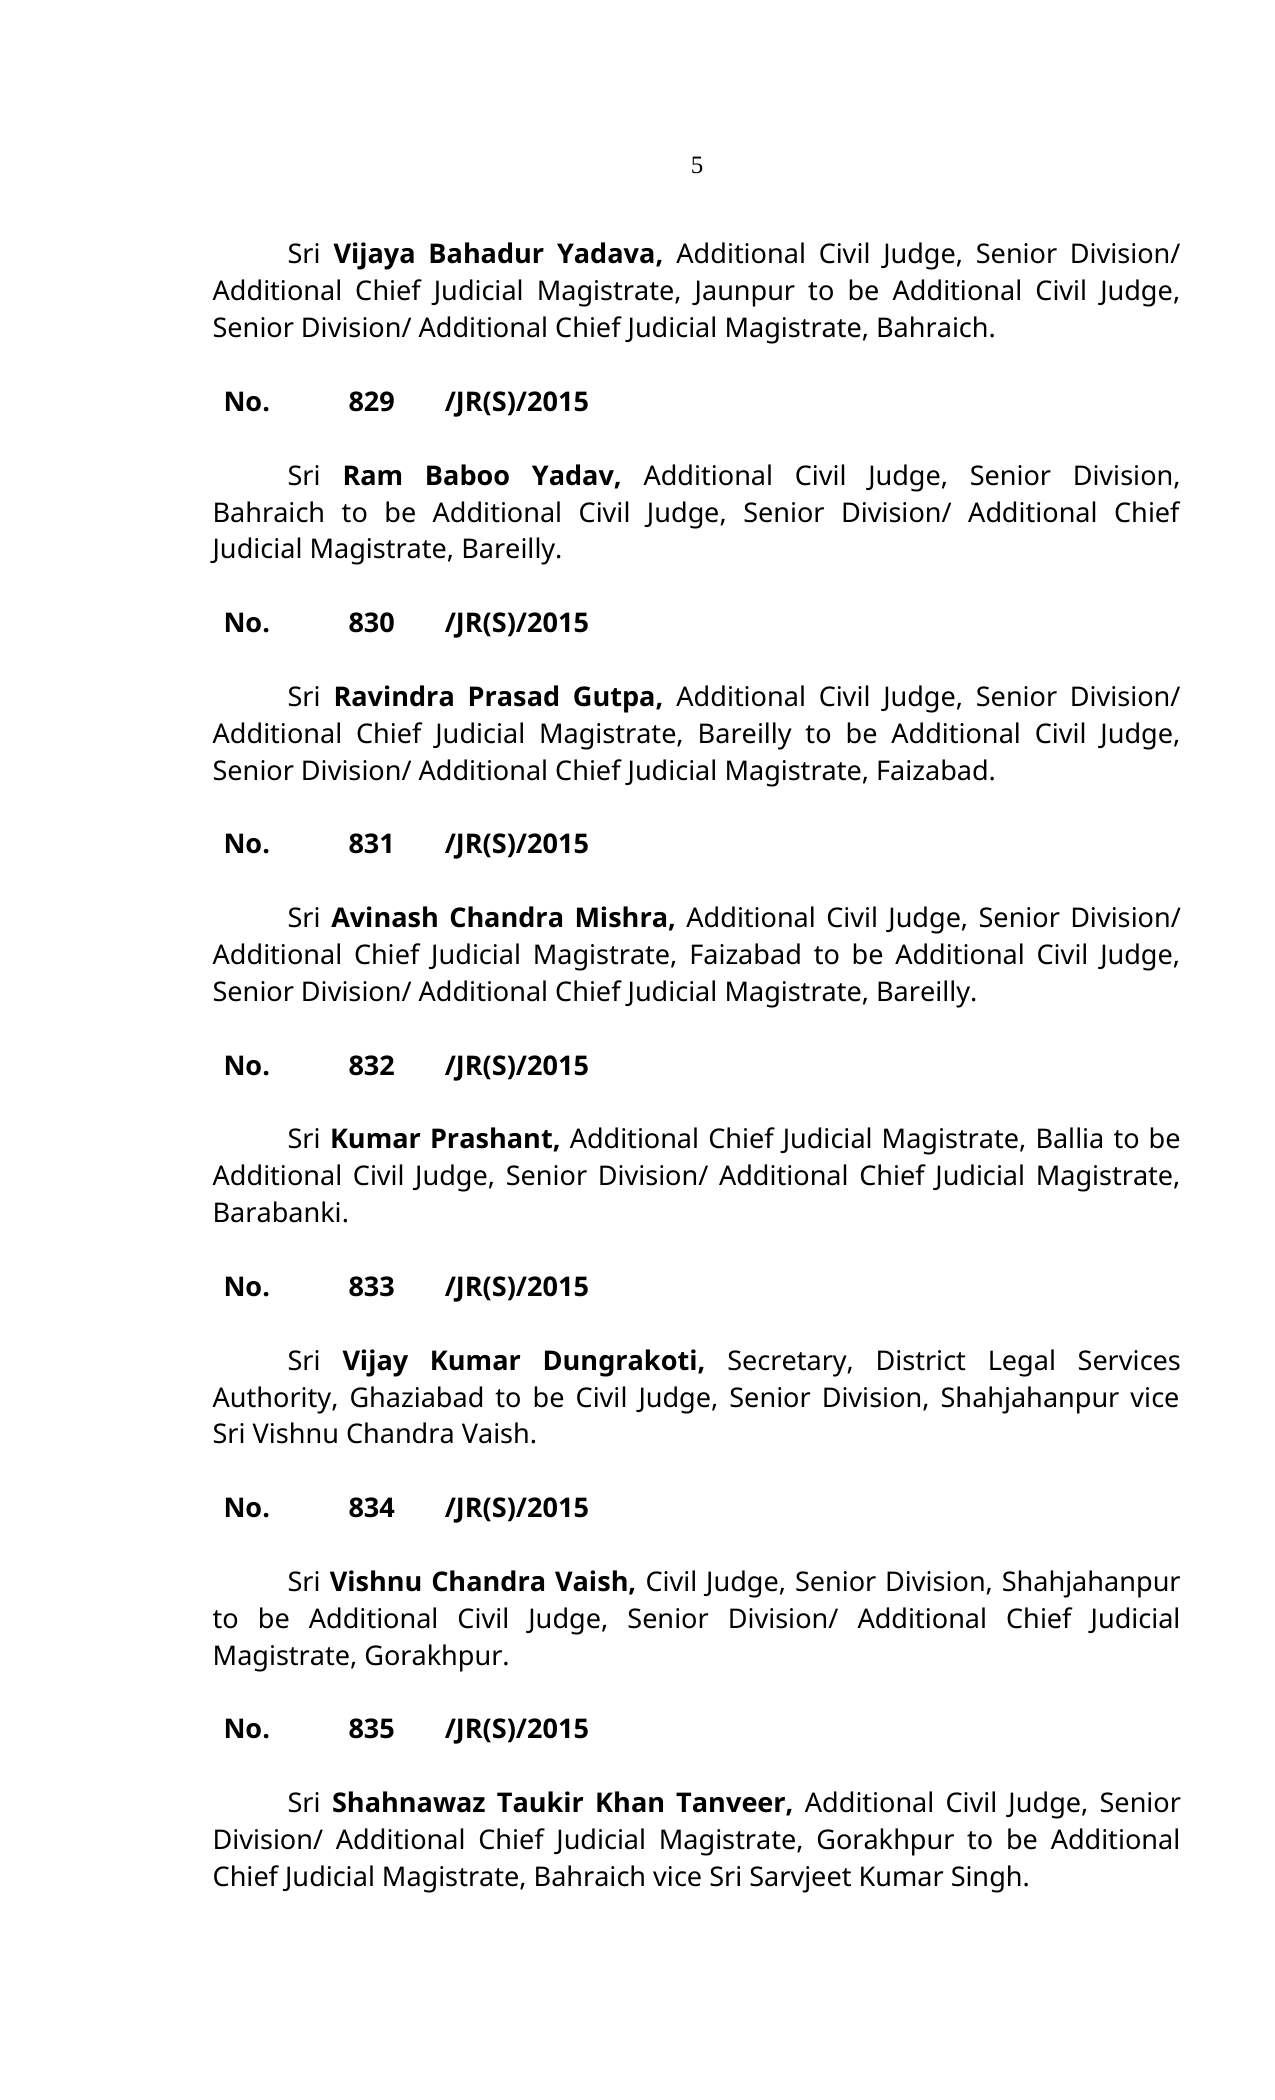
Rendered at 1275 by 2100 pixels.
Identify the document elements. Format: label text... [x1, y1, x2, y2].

text Sri Vishnu Chandra Vaish, Civil Judge, Senior Division, Shahjahanpur to be Additional Civil Judge, Senior Division/ Additional Chief Judicial Magistrate, Gorakhpur. [212, 1562, 1181, 1673]
table_header No. [212, 1489, 299, 1526]
text Sri Vijaya Bahadur Yadava, Additional Civil Judge, Senior Division/ Additional Chief Judicial Magistrate, Jaunpur to be Additional Civil Judge, Senior Division/ Additional Chief Judicial Magistrate, Bahraich. [212, 235, 1181, 346]
table_header No. [212, 383, 299, 419]
text Sri Kumar Prashant, Additional Chief Judicial Magistrate, Ballia to be Additional Civil Judge, Senior Division/ Additional Chief Judicial Magistrate, Barabanki. [212, 1120, 1181, 1231]
table_header [300, 1489, 433, 1526]
table_header [300, 1268, 433, 1304]
table_header No. [212, 1046, 299, 1083]
table_header /JR(S)/2015 [433, 825, 642, 862]
table_header /JR(S)/2015 [433, 604, 642, 641]
text Sri Ram Baboo Yadav, Additional Civil Judge, Senior Division, Bahraich to be Additional Civil Judge, Senior Division/ Additional Chief Judicial Magistrate, Bareilly. [212, 456, 1181, 567]
table_header /JR(S)/2015 [433, 383, 642, 419]
text Sri Vijay Kumar Dungrakoti, Secretary, District Legal Services Authority, Ghaziabad to be Civil Judge, Senior Division, Shahjahanpur vice Sri Vishnu Chandra Vaish. [212, 1341, 1181, 1452]
text Sri Ravindra Prasad Gutpa, Additional Civil Judge, Senior Division/ Additional Chief Judicial Magistrate, Bareilly to be Additional Civil Judge, Senior Division/ Additional Chief Judicial Magistrate, Faizabad. [212, 677, 1181, 788]
table_header No. [212, 1710, 299, 1747]
table_header [300, 1046, 433, 1083]
table_header [300, 1710, 433, 1747]
text Sri Avinash Chandra Mishra, Additional Civil Judge, Senior Division/ Additional Chief Judicial Magistrate, Faizabad to be Additional Civil Judge, Senior Division/ Additional Chief Judicial Magistrate, Bareilly. [212, 899, 1181, 1009]
table_header [300, 383, 433, 419]
table_header /JR(S)/2015 [433, 1268, 642, 1304]
table_header [300, 825, 433, 862]
table_header /JR(S)/2015 [433, 1710, 642, 1747]
table_header No. [212, 825, 299, 862]
table_header No. [212, 1268, 299, 1304]
table_header /JR(S)/2015 [433, 1489, 642, 1526]
text Sri Shahnawaz Taukir Khan Tanveer, Additional Civil Judge, Senior Division/ Additional Chief Judicial Magistrate, Gorakhpur to be Additional Chief Judicial Magistrate, Bahraich vice Sri Sarvjeet Kumar Singh. [212, 1784, 1181, 1894]
table_header [300, 604, 433, 641]
table_header No. [212, 604, 299, 641]
table_header /JR(S)/2015 [433, 1046, 642, 1083]
